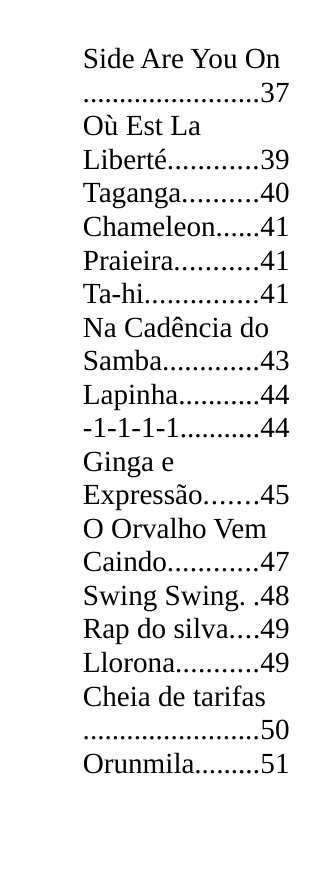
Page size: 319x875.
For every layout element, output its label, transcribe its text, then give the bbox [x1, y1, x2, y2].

text Où Est La Liberté 39 [83, 108, 289, 176]
text Orunmila 51 [83, 746, 289, 779]
text Chameleon 41 [83, 209, 289, 243]
text -1-1-1-1 44 [83, 410, 289, 444]
text Cheia de tarifas 50 [83, 679, 289, 746]
text Swing Swing 48 [83, 578, 289, 612]
text Ta-hi 41 [83, 276, 289, 310]
text Praieira 41 [83, 243, 289, 276]
text Llorona 49 [83, 645, 289, 679]
text Taganga 40 [83, 176, 289, 209]
text Lapinha 44 [83, 377, 289, 410]
text We Shall Over Come – Wich Side Are You On 37 [83, 41, 289, 108]
text Rap do silva 49 [83, 612, 289, 645]
text Na Cadência do Samba 43 [83, 310, 289, 377]
text O Orvalho Vem Caindo 47 [83, 511, 289, 578]
text Ginga e Expressão 45 [83, 444, 289, 511]
